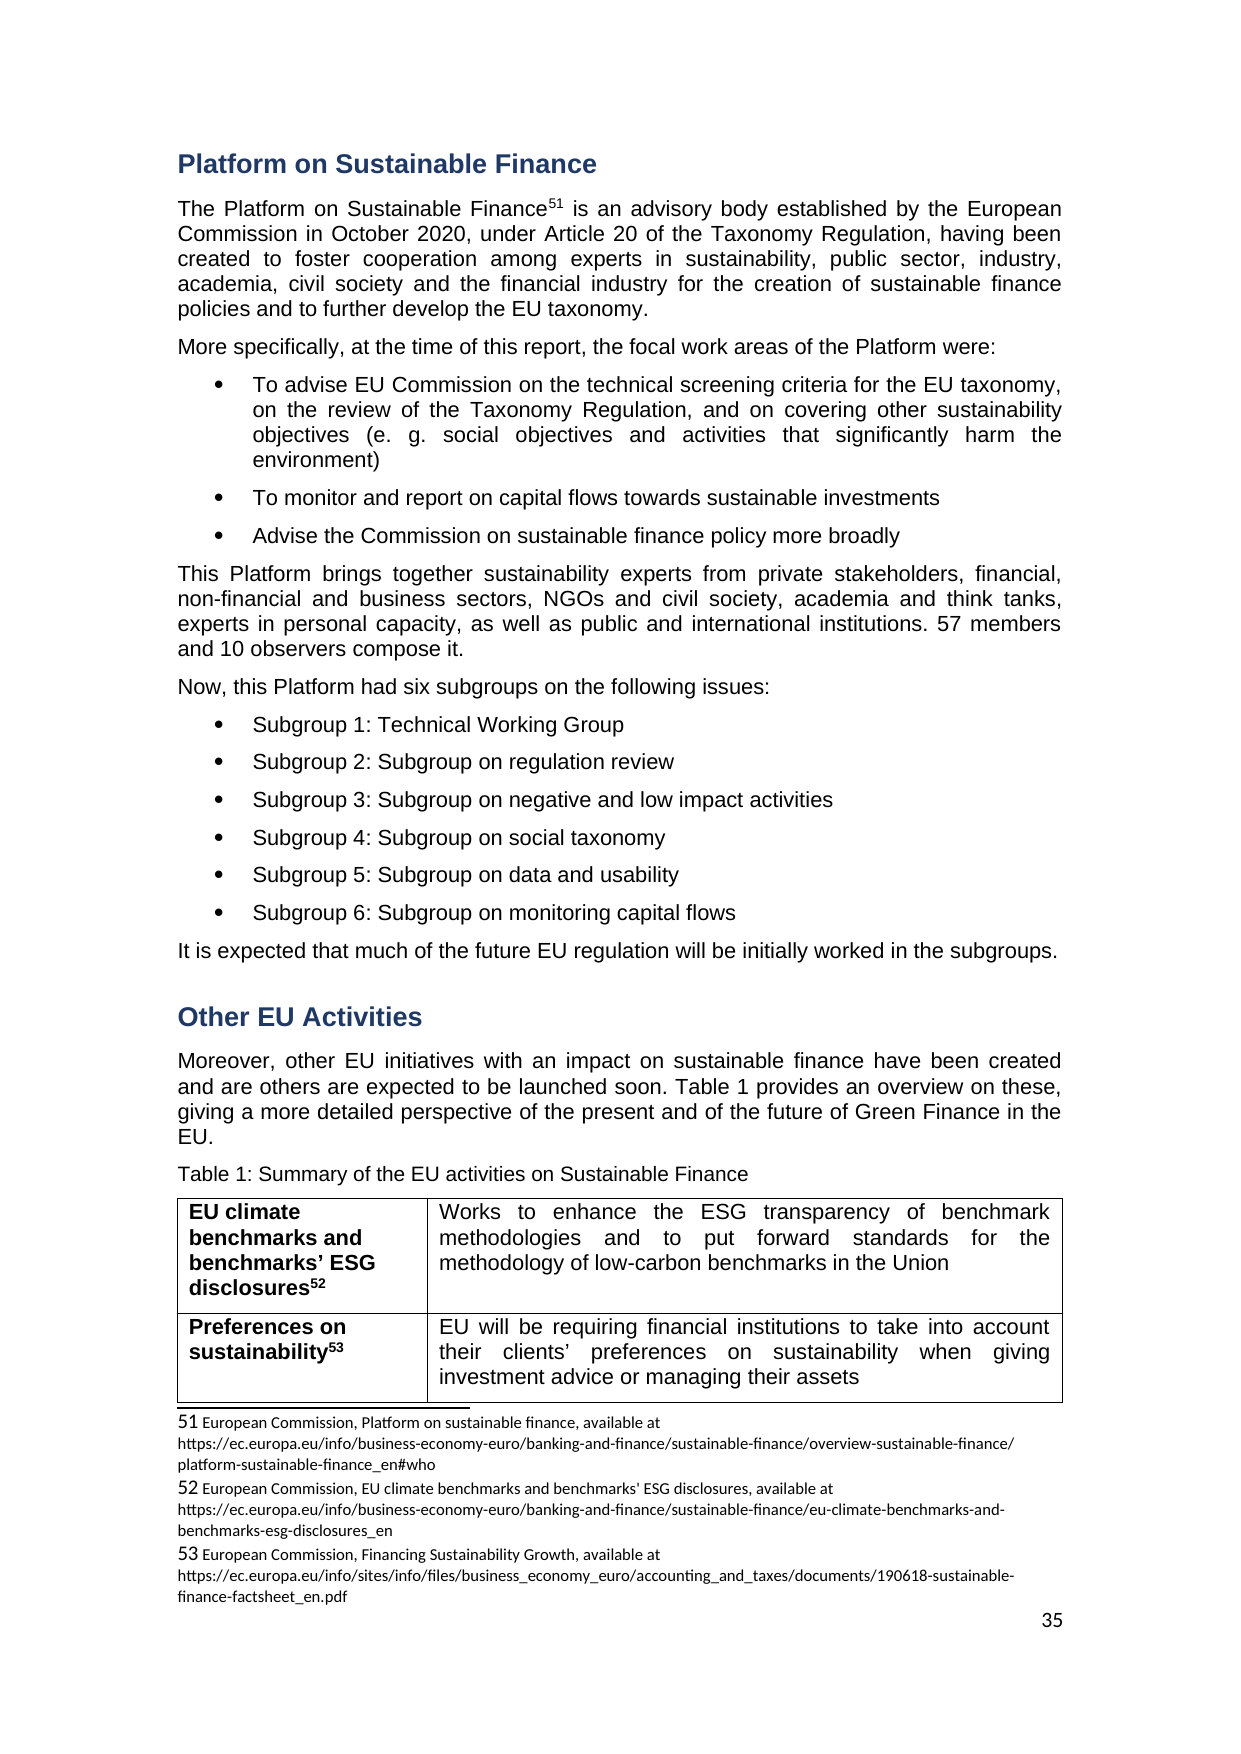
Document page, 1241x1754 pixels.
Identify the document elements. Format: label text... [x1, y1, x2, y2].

text Moreover, other EU initiatives with an impact on sustainable finance have been created and are others are expected to be launched soon. Table 1 provides an overview on these, giving a more detailed perspective of the present and of the future of Green Finance in the EU. [177, 1048, 1063, 1149]
text It is expected that much of the future EU regulation will be initially worked in the subgroups. [177, 938, 1063, 963]
list Subgroup 2: Subgroup on regulation review [215, 749, 1063, 774]
list To advise EU Commission on the technical screening criteria for the EU taxonomy, on the review of the Taxonomy Regulation, and on covering other sustainability objectives (e. g. social objectives and activities that significantly harm the environment) [215, 372, 1063, 473]
text This Platform brings together sustainability experts from private stakeholders, financial, non-financial and business sectors, NGOs and civil society, academia and think tanks, experts in personal capacity, as well as public and international institutions. 57 members and 10 observers compose it. [177, 561, 1063, 661]
list Subgroup 1: Technical Working Group [215, 712, 1063, 737]
table_header Works to enhance the ESG transparency of benchmark methodologies and to put forward standards for the methodology of low-carbon benchmarks in the Union [428, 1199, 1062, 1313]
subtitle Other EU Activities [177, 1001, 1063, 1032]
table_cell EU will be requiring financial institutions to take into account their clients’ preferences on sustainability when giving investment advice or managing their assets [428, 1314, 1062, 1402]
text Now, this Platform had six subgroups on the following issues: [177, 674, 1063, 699]
table_header EU climate benchmarks and benchmarks’ ESG disclosures [178, 1199, 427, 1313]
text More specifically, at the time of this report, the focal work areas of the Platform were: [177, 334, 1063, 359]
text European Commission, Platform on sustainable finance, available at https://ec.europa.eu/info/business-economy-euro/banking-and-finance/sustainable-finance/overview-sustainable-finance/platform-sustainable-finance_en#who [177, 1408, 1063, 1474]
text The Platform on Sustainable Finance is an advisory body established by the European Commission in October 2020, under Article 20 of the Taxonomy Regulation, having been created to foster cooperation among experts in sustainability, public sector, industry, academia, civil society and the financial industry for the creation of sustainable finance policies and to further develop the EU taxonomy. [177, 196, 1063, 322]
list Subgroup 3: Subgroup on negative and low impact activities [215, 787, 1063, 812]
list Subgroup 6: Subgroup on monitoring capital flows [215, 900, 1063, 925]
list To monitor and report on capital flows towards sustainable investments [215, 485, 1063, 510]
text Table 1: Summary of the EU activities on Sustainable Finance [177, 1162, 1063, 1186]
list Advise the Commission on sustainable finance policy more broadly [215, 523, 1063, 548]
list Subgroup 4: Subgroup on social taxonomy [215, 825, 1063, 850]
table_cell Preferences on sustainability [178, 1314, 427, 1402]
list Subgroup 5: Subgroup on data and usability [215, 862, 1063, 888]
subtitle Platform on Sustainable Finance [177, 148, 1063, 179]
